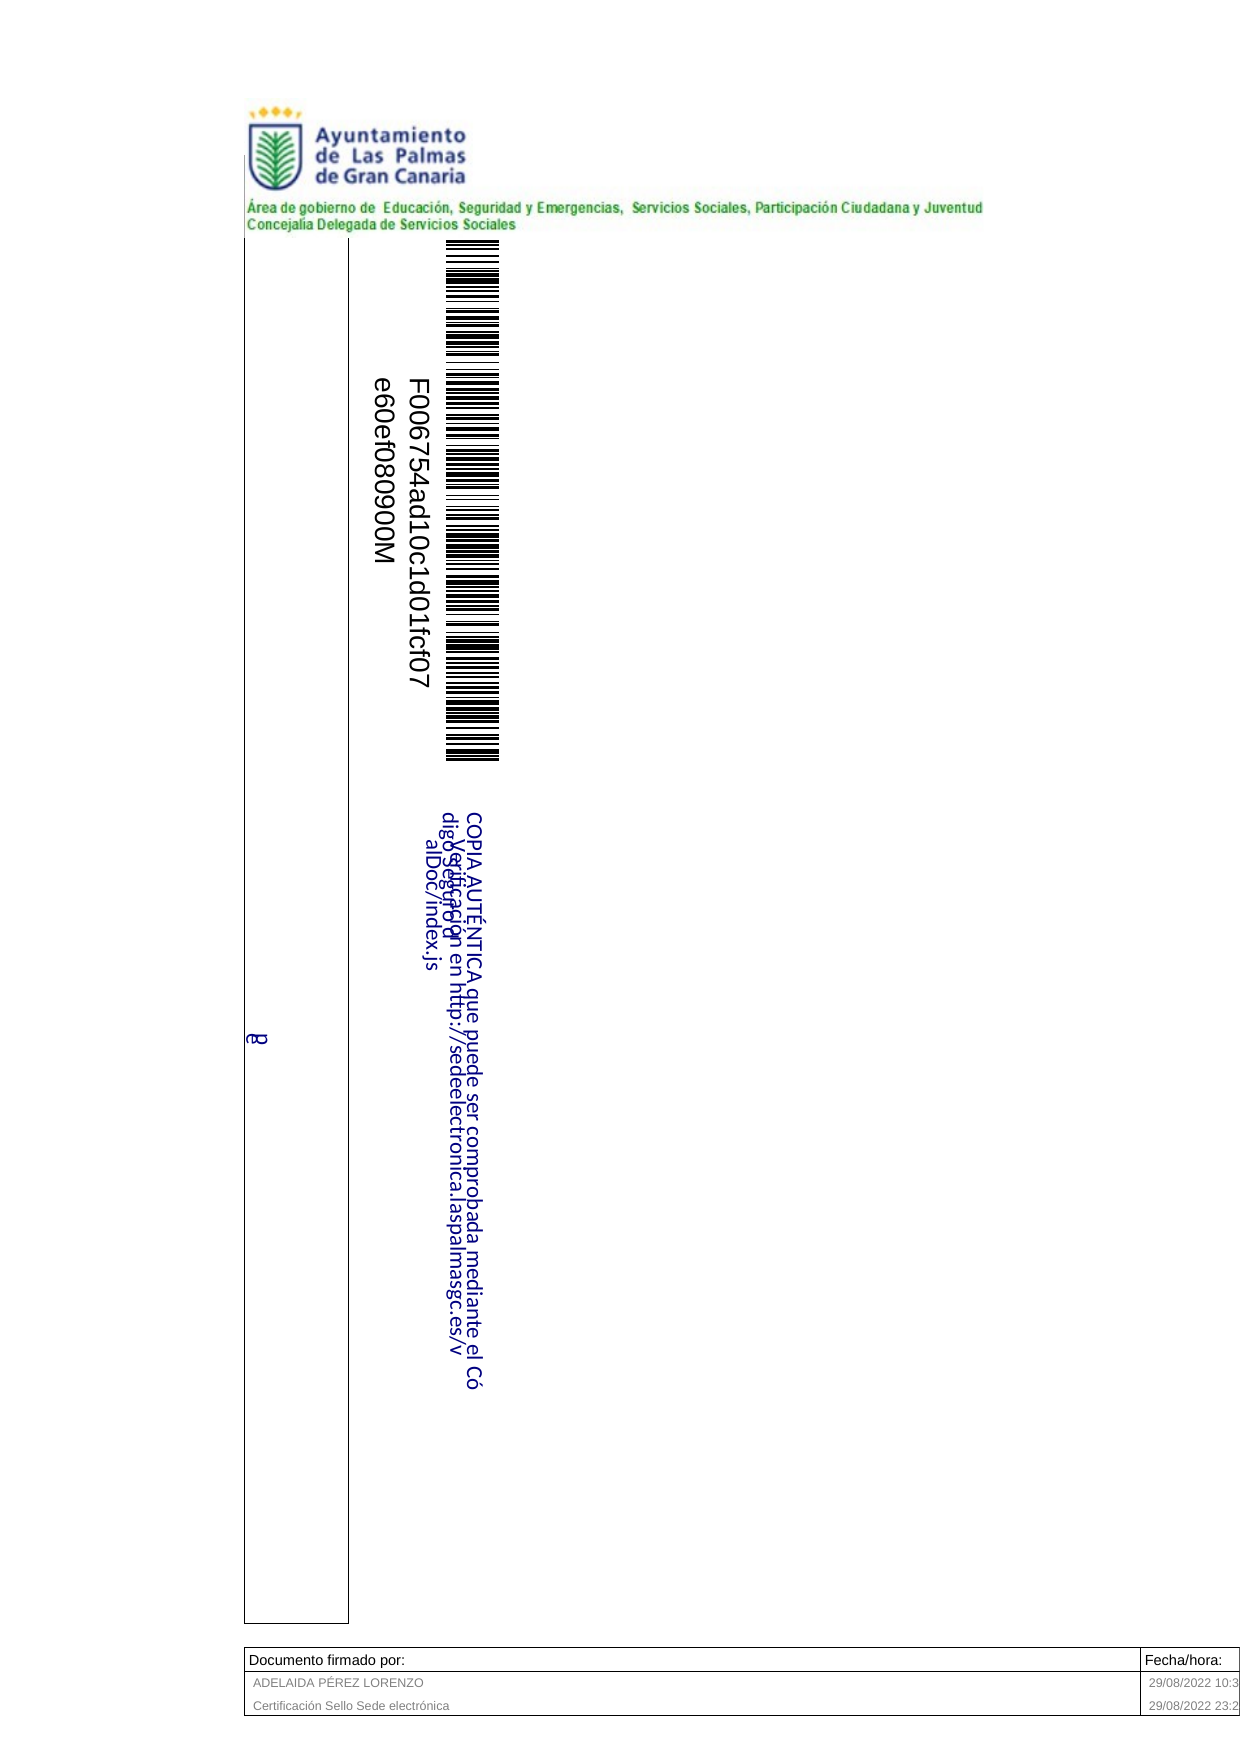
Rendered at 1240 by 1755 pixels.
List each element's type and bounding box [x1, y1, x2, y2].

table_cell [245, 238, 348, 1623]
